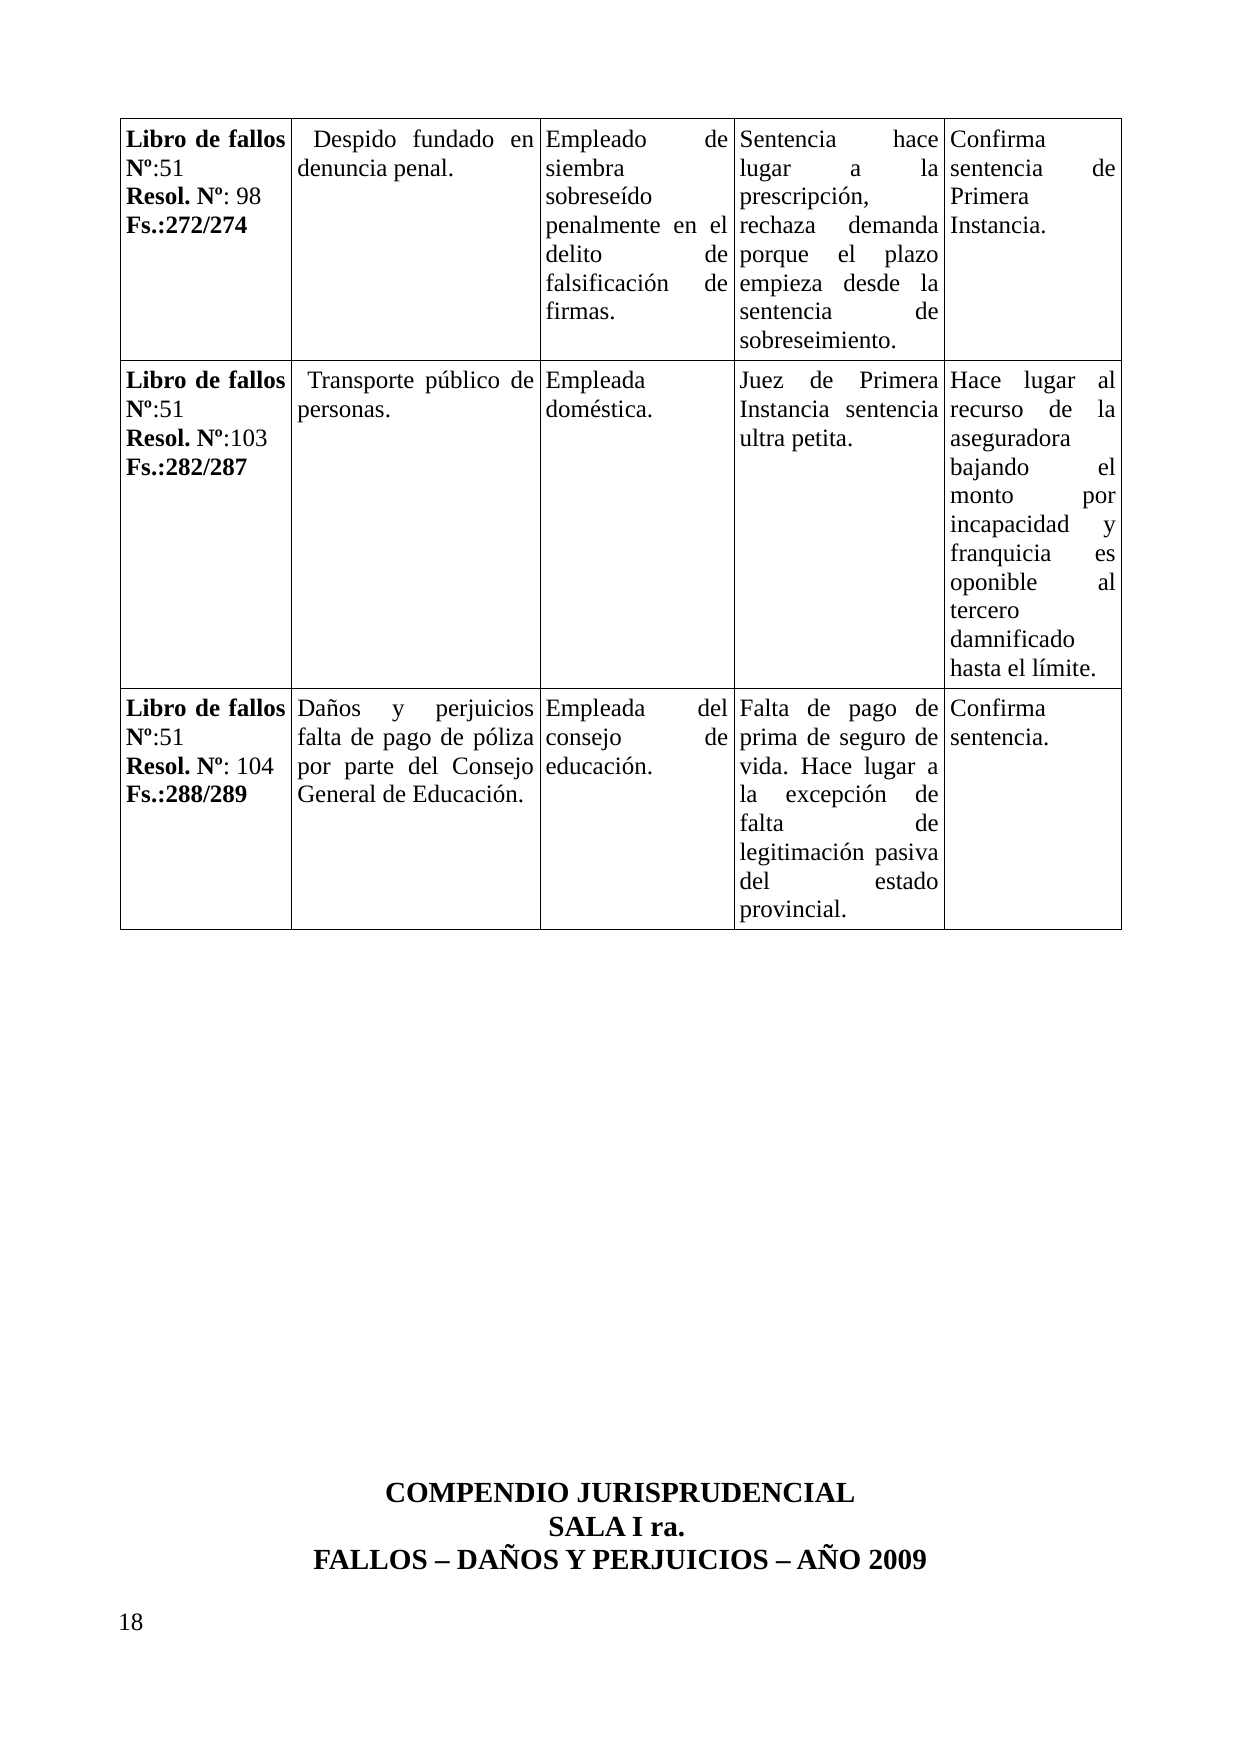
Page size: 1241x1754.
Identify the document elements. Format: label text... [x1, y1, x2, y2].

table_cell Libro de fallos Nº:51 Resol. Nº: 98 Fs.:272/274 [121, 119, 291, 360]
table_cell Hace lugar al recurso de la aseguradora bajando el monto por incapacidad y franquicia es oponible al tercero damnificado hasta el límite. [945, 361, 1121, 687]
table_cell Confirma sentencia de Primera Instancia. [945, 119, 1121, 360]
table_cell Juez de Primera Instancia sentencia ultra petita. [735, 361, 944, 687]
table_cell Empleada del consejo de educación. [541, 689, 734, 929]
table_cell Empleada doméstica. [541, 361, 734, 687]
table_cell Libro de fallos Nº:51 Resol. Nº: 104 Fs.:288/289 [121, 689, 291, 929]
text COMPENDIO JURISPRUDENCIAL [118, 1475, 1122, 1509]
table_cell Transporte público de personas. [292, 361, 540, 687]
table_cell Despido fundado en denuncia penal. [292, 119, 540, 360]
table_cell Falta de pago de prima de seguro de vida. Hace lugar a la excepción de falta de legitimación pasiva del estado provincial. [735, 689, 944, 929]
text SALA I ra. [118, 1509, 1122, 1542]
table_cell Empleado de siembra sobreseído penalmente en el delito de falsificación de firmas. [541, 119, 734, 360]
table_cell Daños y perjuicios falta de pago de póliza por parte del Consejo General de Educación. [292, 689, 540, 929]
table_cell Confirma sentencia. [945, 689, 1121, 929]
table_cell Libro de fallos Nº:51 Resol. Nº:103 Fs.:282/287 [121, 361, 291, 687]
text FALLOS – DAÑOS Y PERJUICIOS – AÑO 2009 [118, 1542, 1122, 1576]
table_cell Sentencia hace lugar a la prescripción, rechaza demanda porque el plazo empieza desde la sentencia de sobreseimiento. [735, 119, 944, 360]
